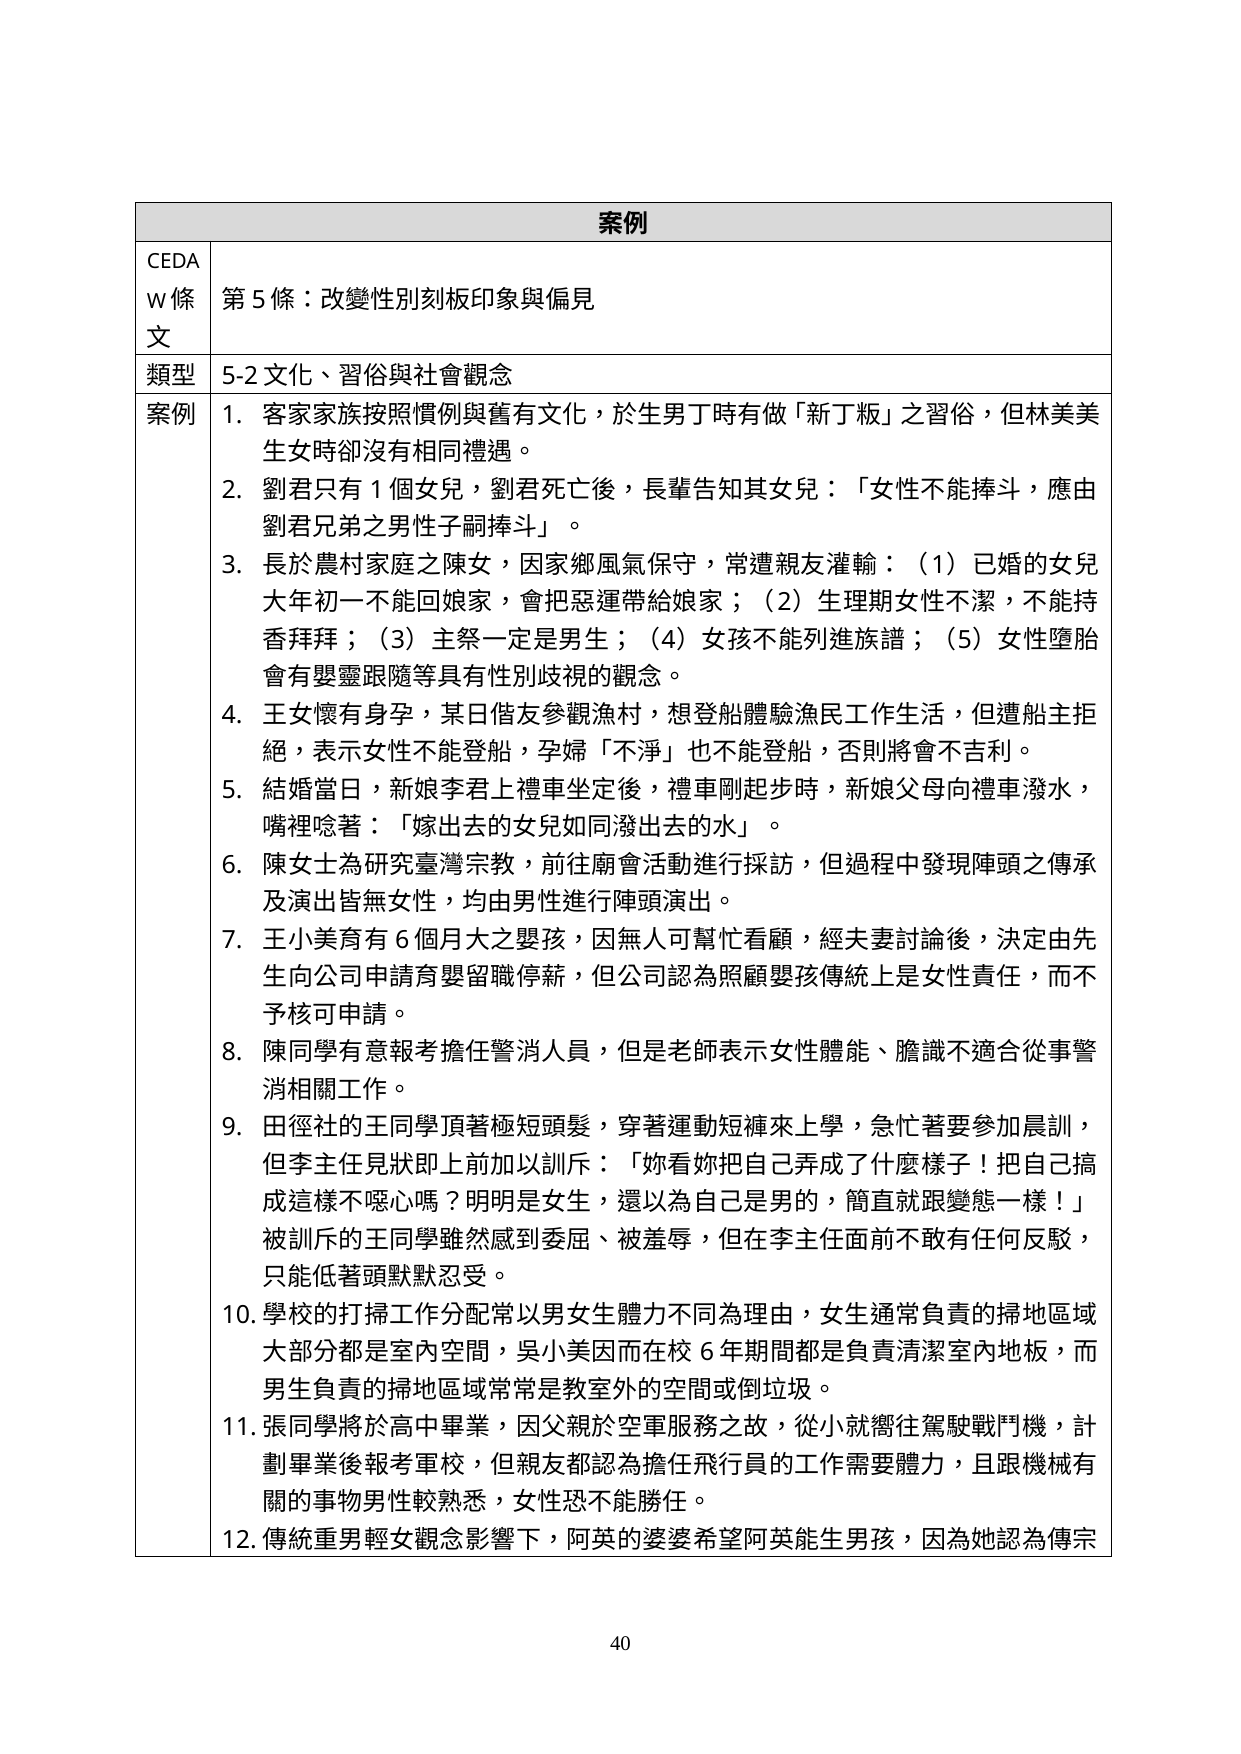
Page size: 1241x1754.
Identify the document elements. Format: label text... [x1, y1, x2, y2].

table_cell 案例 [136, 394, 210, 1556]
table_cell 類型 [136, 355, 210, 393]
table_header 案例 [136, 203, 1111, 241]
table_cell 5-2文化、習俗與社會觀念 [211, 355, 1111, 393]
table_cell 客家家族按照慣例與舊有文化，於生男丁時有做「新丁粄」之習俗，但林美美生女時卻沒有相同禮遇。 劉君只有1個女兒，劉君死亡後，長輩告知其女兒：「女性不能捧斗，應由劉君兄弟之男性子嗣捧斗」。 長於農村家庭之陳女，因家鄉風氣保守，常遭親友灌輸：（1）已婚的女兒大年初一不能回娘家，會把惡運帶給娘家；（2）生理期女性不潔，不能持香拜拜；（3）主祭一定是男生；（4）女孩不能列進族譜；（5）女性墮胎會有嬰靈跟隨等具有性別歧視的觀念。 王女懷有身孕，某日偕友參觀漁村，想登船體驗漁民工作生活，但遭船主拒絕，表示女性不能登船，孕婦「不淨」也不能登船，否則將會不吉利。 結婚當日，新娘李君上禮車坐定後，禮車剛起步時，新娘父母向禮車潑水，嘴裡唸著：「嫁出去的女兒如同潑出去的水」。 陳女士為研究臺灣宗教，前往廟會活動進行採訪，但過程中發現陣頭之傳承及演出皆無女性，均由男性進行陣頭演出。 王小美育有6個月大之嬰孩，因無人可幫忙看顧，經夫妻討論後，決定由先生向公司申請育嬰留職停薪，但公司認為照顧嬰孩傳統上是女性責任，而不予核可申請。 陳同學有意報考擔任警消人員，但是老師表示女性體能、膽識不適合從事警消相關工作。 田徑社的王同學頂著極短頭髮，穿著運動短褲來上學，急忙著要參加晨訓，但李主任見狀即上前加以訓斥：「妳看妳把自己弄成了什麼樣子！把自己搞成這樣不噁心嗎？明明是女生，還以為自己是男的，簡直就跟變態一樣！」被訓斥的王同學雖然感到委屈、被羞辱，但在李主任面前不敢有任何反駁，只能低著頭默默忍受。 學校的打掃工作分配常以男女生體力不同為理由，女生通常負責的掃地區域大部分都是室內空間，吳小美因而在校6年期間都是負責清潔室內地板，而男生負責的掃地區域常常是教室外的空間或倒垃圾。 張同學將於高中畢業，因父親於空軍服務之故，從小就嚮往駕駛戰鬥機，計劃畢業後報考軍校，但親友都認為擔任飛行員的工作需要體力，且跟機械有關的事物男性較熟悉，女性恐不能勝任。 傳統重男輕女觀念影響下，阿英的婆婆希望阿英能生男孩，因為她認為傳宗接代很重要，生女兒嫁出去是別人的。 A男自小被教導男生不得入廚房，也不需要協助分擔家務。婚後，因為雙薪家庭，雙方回家後都很疲累，太太要求家務分工及照顧子女，但遭到A男一口回絕……。 小青於參加職業試探活動時，選擇參加動力機械組，朝她當「黑手」的夢想前進，惟授課老師以「當黑手不適合妳吧！」「妳一個漂漂亮亮的女生怎麼能適應又黑又髒的工作環境！」等語，試圖勸退小青不要參加該組。 王女士現齡65歲，退休後欲擔任某機構志工，但面談時機構主管表示工作性質需體力及記憶力，高齡婦女體力不堪負荷且易健忘，不適合擔任機構志工。 [211, 394, 1111, 1556]
table_cell CEDAW條文 [136, 242, 210, 354]
table_cell 第5條：改變性別刻板印象與偏見 [211, 242, 1111, 354]
